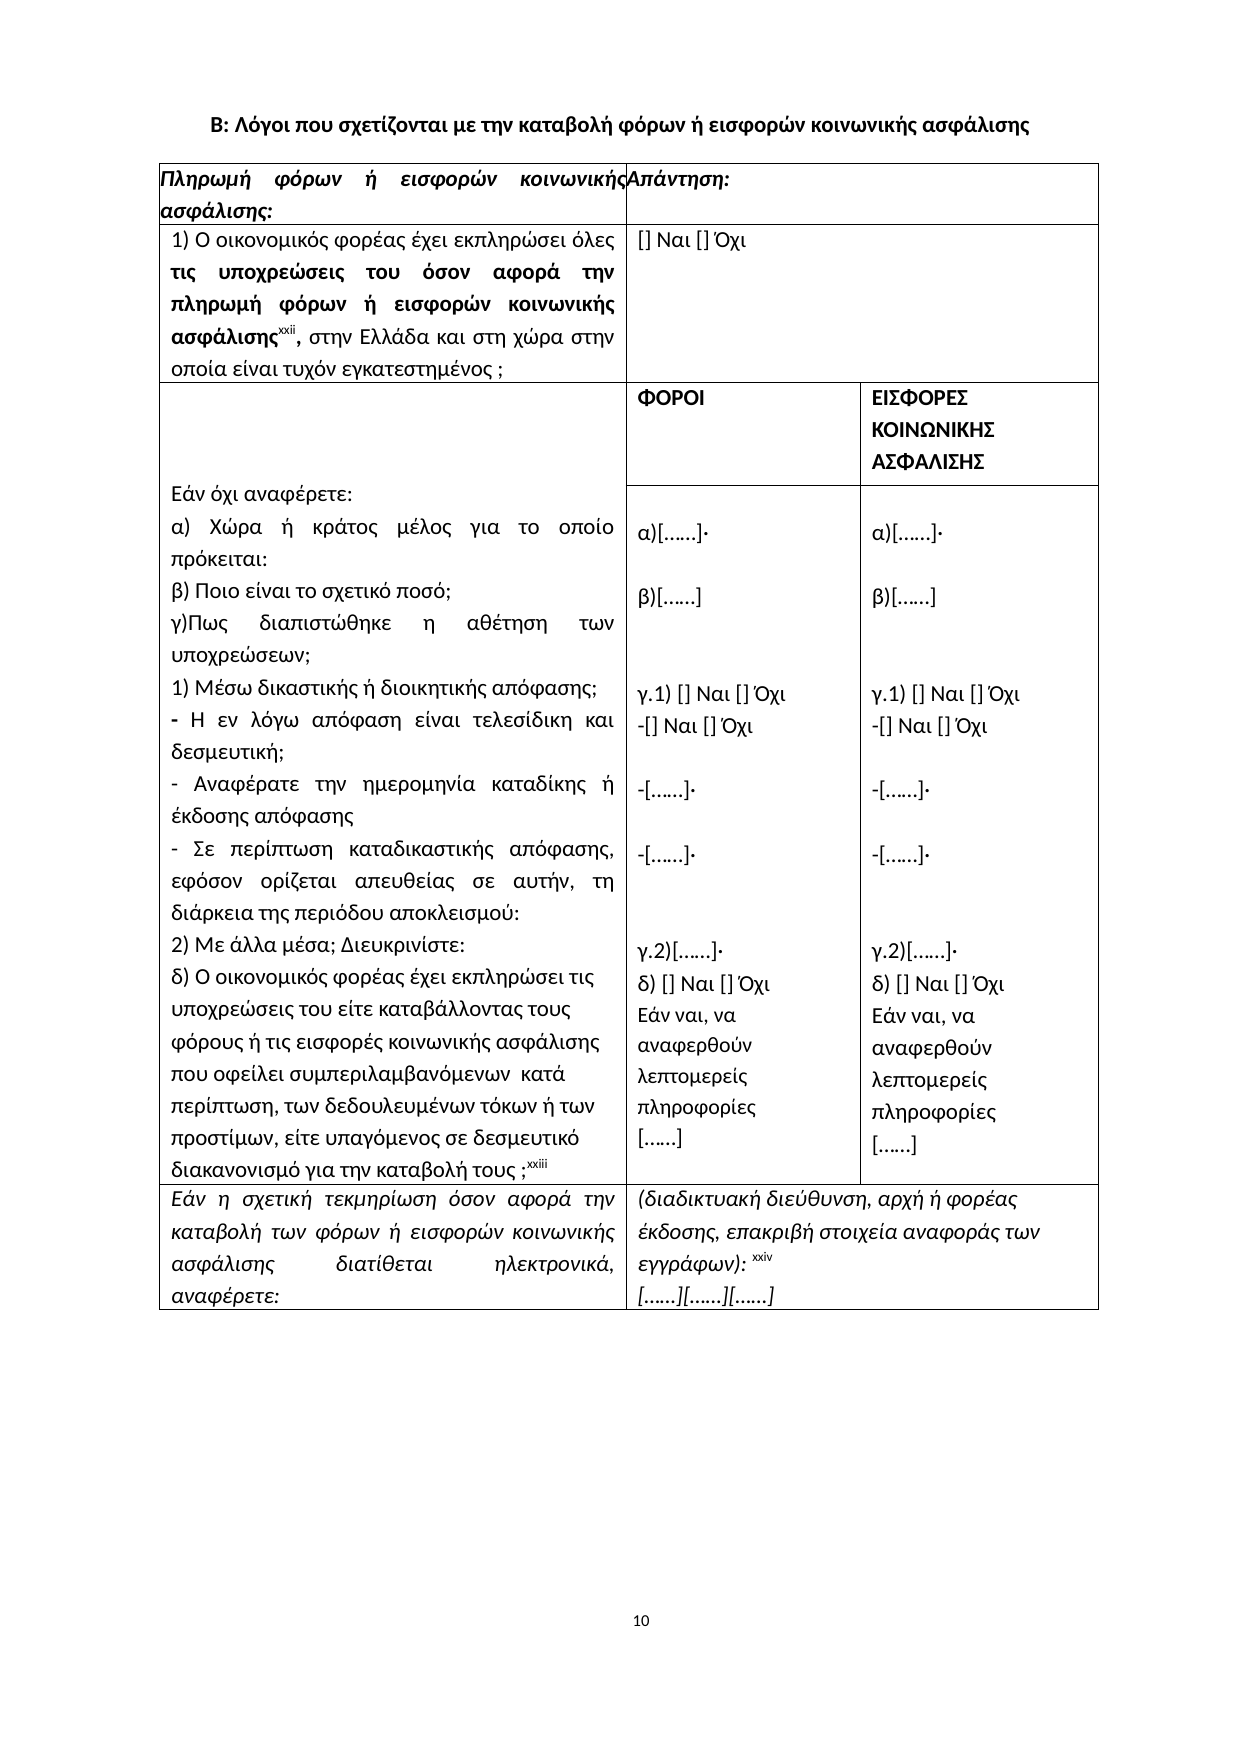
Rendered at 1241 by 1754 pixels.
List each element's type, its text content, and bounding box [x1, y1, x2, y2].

table_cell ΕΙΣΦΟΡΕΣ ΚΟΙΝΩΝΙΚΗΣ ΑΣΦΑΛΙΣΗΣ [861, 383, 1098, 485]
table_cell ΦΟΡΟΙ [627, 383, 860, 485]
table_cell [] Ναι [] Όχι [627, 225, 1098, 382]
table_cell α)[……]· β)[……] γ.1) [] Ναι [] Όχι -[] Ναι [] Όχι -[……]· -[……]· γ.2)[……]· δ) [] Ναι [] Όχι Εάν ναι, να αναφερθούν λεπτομερείς πληροφορίες [……] [627, 486, 860, 1183]
table_cell α)[……]· β)[……] γ.1) [] Ναι [] Όχι -[] Ναι [] Όχι -[……]· -[……]· γ.2)[……]· δ) [] Ναι [] Όχι Εάν ναι, να αναφερθούν λεπτομερείς πληροφορίες [……] [861, 486, 1098, 1183]
text Β: Λόγοι που σχετίζονται με την καταβολή φόρων ή εισφορών κοινωνικής ασφάλισης [159, 110, 1081, 138]
table_cell Εάν η σχετική τεκμηρίωση όσον αφορά την καταβολή των φόρων ή εισφορών κοινωνικής ασφάλισης διατίθεται ηλεκτρονικά, αναφέρετε: [160, 1185, 626, 1309]
table_cell (διαδικτυακή διεύθυνση, αρχή ή φορέας έκδοσης, επακριβή στοιχεία αναφοράς των εγγράφων): [……][……][……] [627, 1185, 1098, 1309]
table_cell Εάν όχι αναφέρετε: α) Χώρα ή κράτος μέλος για το οποίο πρόκειται: β) Ποιο είναι το σχετικό ποσό; γ)Πως διαπιστώθηκε η αθέτηση των υποχρεώσεων; 1) Μέσω δικαστικής ή διοικητικής απόφασης; - Η εν λόγω απόφαση είναι τελεσίδικη και δεσμευτική; - Αναφέρατε την ημερομηνία καταδίκης ή έκδοσης απόφασης - Σε περίπτωση καταδικαστικής απόφασης, εφόσον ορίζεται απευθείας σε αυτήν, τη διάρκεια της περιόδου αποκλεισμού: 2) Με άλλα μέσα; Διευκρινίστε: δ) Ο οικονομικός φορέας έχει εκπληρώσει τις υποχρεώσεις του είτε καταβάλλοντας τους φόρους ή τις εισφορές κοινωνικής ασφάλισης που οφείλει συμπεριλαμβανόμενων κατά περίπτωση, των δεδουλευμένων τόκων ή των προστίμων, είτε υπαγόμενος σε δεσμευτικό διακανονισμό για την καταβολή τους ; [160, 383, 626, 1183]
table_header Απάντηση: [627, 164, 1098, 224]
table_header Πληρωμή φόρων ή εισφορών κοινωνικής ασφάλισης: [160, 164, 626, 224]
table_cell 1) Ο οικονομικός φορέας έχει εκπληρώσει όλες τις υποχρεώσεις του όσον αφορά την πληρωμή φόρων ή εισφορών κοινωνικής ασφάλισης, στην Ελλάδα και στη χώρα στην οποία είναι τυχόν εγκατεστημένος ; [160, 225, 626, 382]
